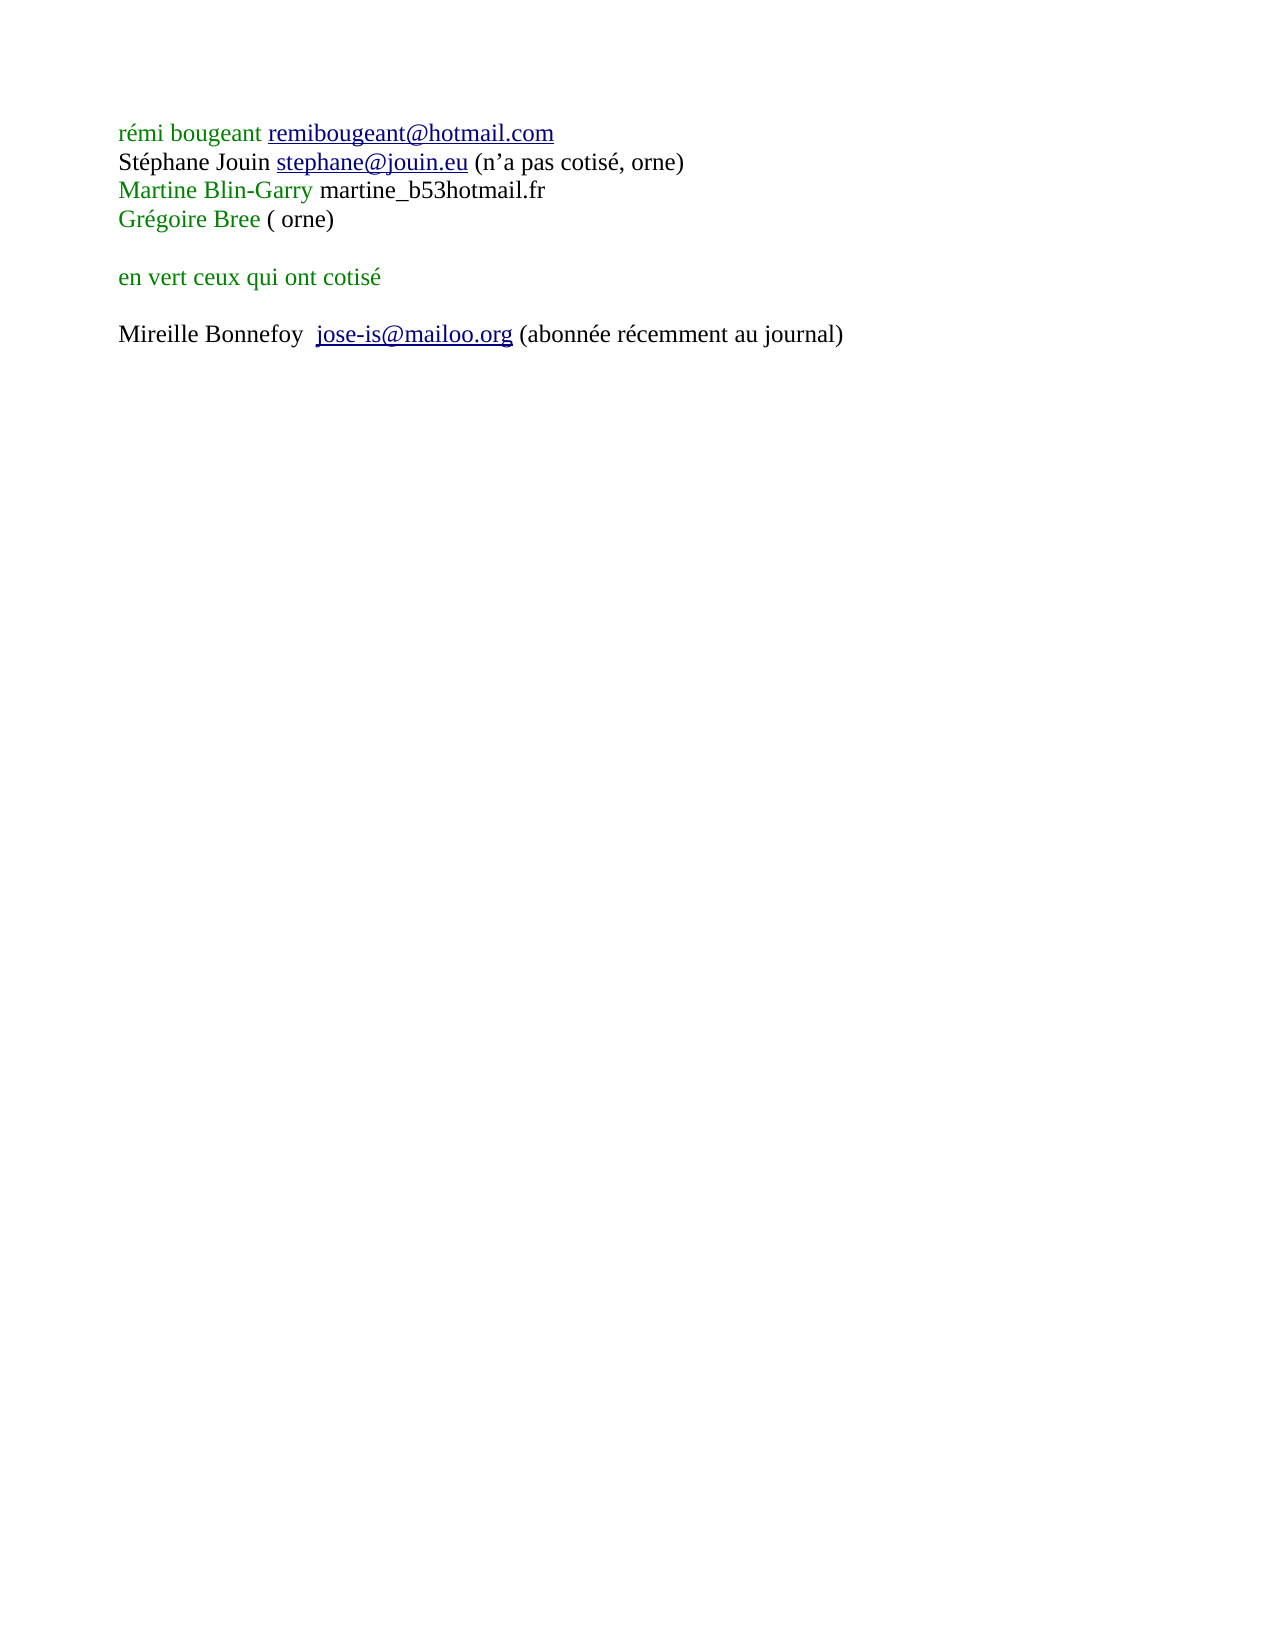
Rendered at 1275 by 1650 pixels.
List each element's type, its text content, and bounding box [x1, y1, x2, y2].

text rémi bougeant remibougeant@hotmail.com [118, 118, 1157, 147]
text en vert ceux qui ont cotisé [118, 262, 1157, 291]
text Stéphane Jouin stephane@jouin.eu (n’a pas cotisé, orne) [118, 147, 1157, 176]
text Grégoire Bree ( orne) [118, 204, 1157, 233]
text Mireille Bonnefoy jose-is@mailoo.org (abonnée récemment au journal) [118, 319, 1157, 348]
text Martine Blin-Garry martine_b53hotmail.fr [118, 176, 1157, 204]
